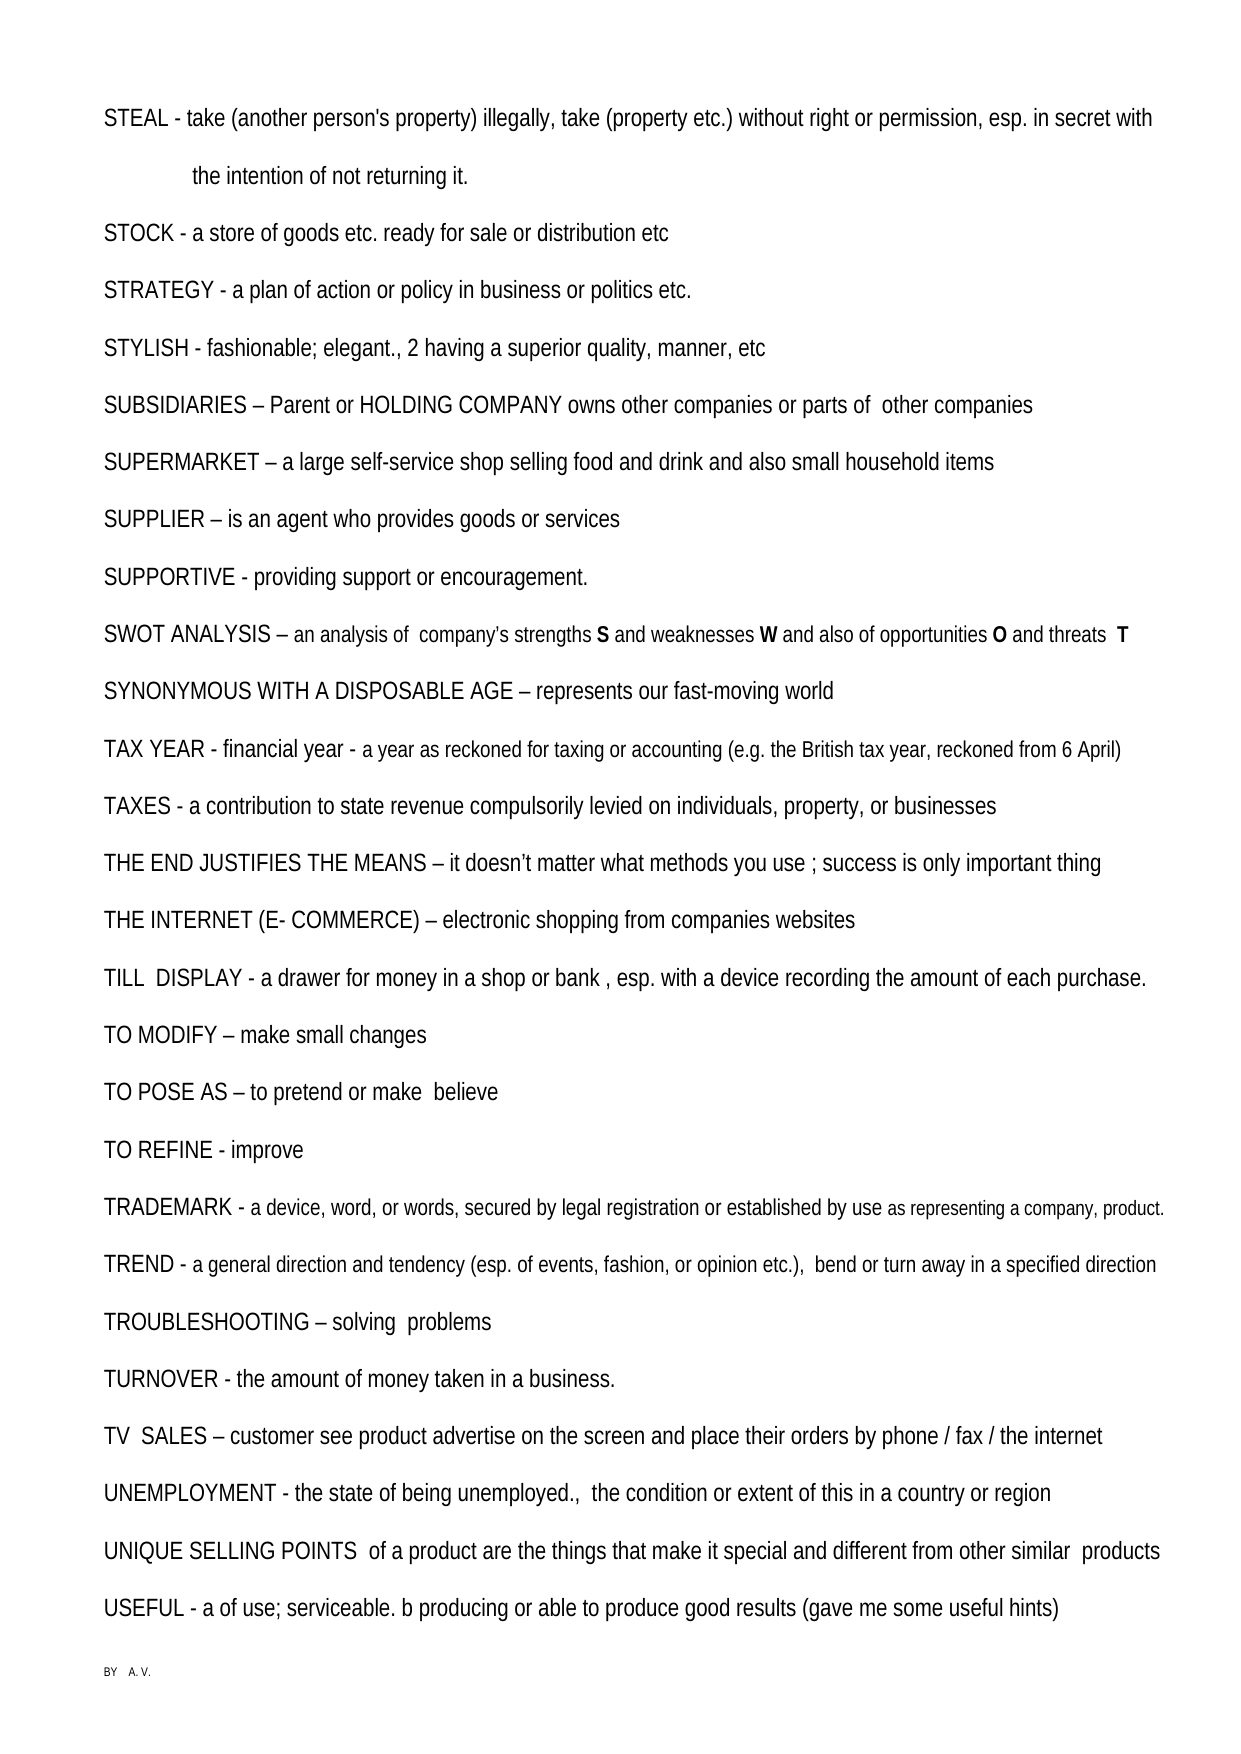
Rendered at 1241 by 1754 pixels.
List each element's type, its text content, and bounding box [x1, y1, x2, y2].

text SUPPLIER – is an agent who provides goods or services [103, 504, 1166, 533]
text TROUBLESHOOTING – solving problems [103, 1307, 1166, 1335]
text TV SALES – customer see product advertise on the screen and place their orders by phone / fax / the internet [103, 1421, 1166, 1450]
text TILL DISPLAY - a drawer for money in a shop or bank , esp. with a device recording the amount of each purchase. [103, 963, 1166, 991]
text SUPPORTIVE - providing support or encouragement. [103, 562, 1166, 590]
text STOCK - a store of goods etc. ready for sale or distribution etc [103, 218, 1166, 247]
text THE INTERNET (E- COMMERCE) – electronic shopping from companies websites [103, 906, 1166, 934]
text TURNOVER - the amount of money taken in a business. [103, 1364, 1166, 1392]
text THE END JUSTIFIES THE MEANS – it doesn’t matter what methods you use ; success is only important thing [103, 848, 1166, 877]
text SWOT ANALYSIS – an analysis of company’s strengths S and weaknesses W and also of opportunities O and threats T [103, 619, 1166, 648]
text TRADEMARK - a device, word, or words, secured by legal registration or established by use as representing a company, product. [103, 1192, 1166, 1221]
text USEFUL - a of use; serviceable. b producing or able to produce good results (gave me some useful hints) [103, 1593, 1166, 1622]
text SUPERMARKET – a large self-service shop selling food and drink and also small household items [103, 447, 1166, 476]
text STRATEGY - a plan of action or policy in business or politics etc. [103, 275, 1166, 304]
text UNEMPLOYMENT - the state of being unemployed., the condition or extent of this in a country or region [103, 1478, 1166, 1507]
text TAXES - a contribution to state revenue compulsorily levied on individuals, property, or businesses [103, 791, 1166, 819]
text TO POSE AS – to pretend or make believe [103, 1077, 1166, 1106]
text STYLISH - fashionable; elegant., 2 having a superior quality, manner, etc [103, 333, 1166, 361]
text TREND - a general direction and tendency (esp. of events, fashion, or opinion etc.), bend or turn away in a specified direction [103, 1249, 1166, 1278]
text UNIQUE SELLING POINTS of a product are the things that make it special and different from other similar products [103, 1536, 1166, 1564]
text TO REFINE - improve [103, 1135, 1166, 1163]
text SYNONYMOUS WITH A DISPOSABLE AGE – represents our fast-moving world [103, 676, 1166, 705]
text TO MODIFY – make small changes [103, 1020, 1166, 1049]
text SUBSIDIARIES – Parent or HOLDING COMPANY owns other companies or parts of other companies [103, 390, 1166, 418]
text STEAL - take (another person's property) illegally, take (property etc.) without right or permission, esp. in secret with the intention of not returning it. [103, 103, 1166, 189]
text TAX YEAR - financial year - a year as reckoned for taxing or accounting (e.g. the British tax year, reckoned from 6 April) [103, 734, 1166, 762]
